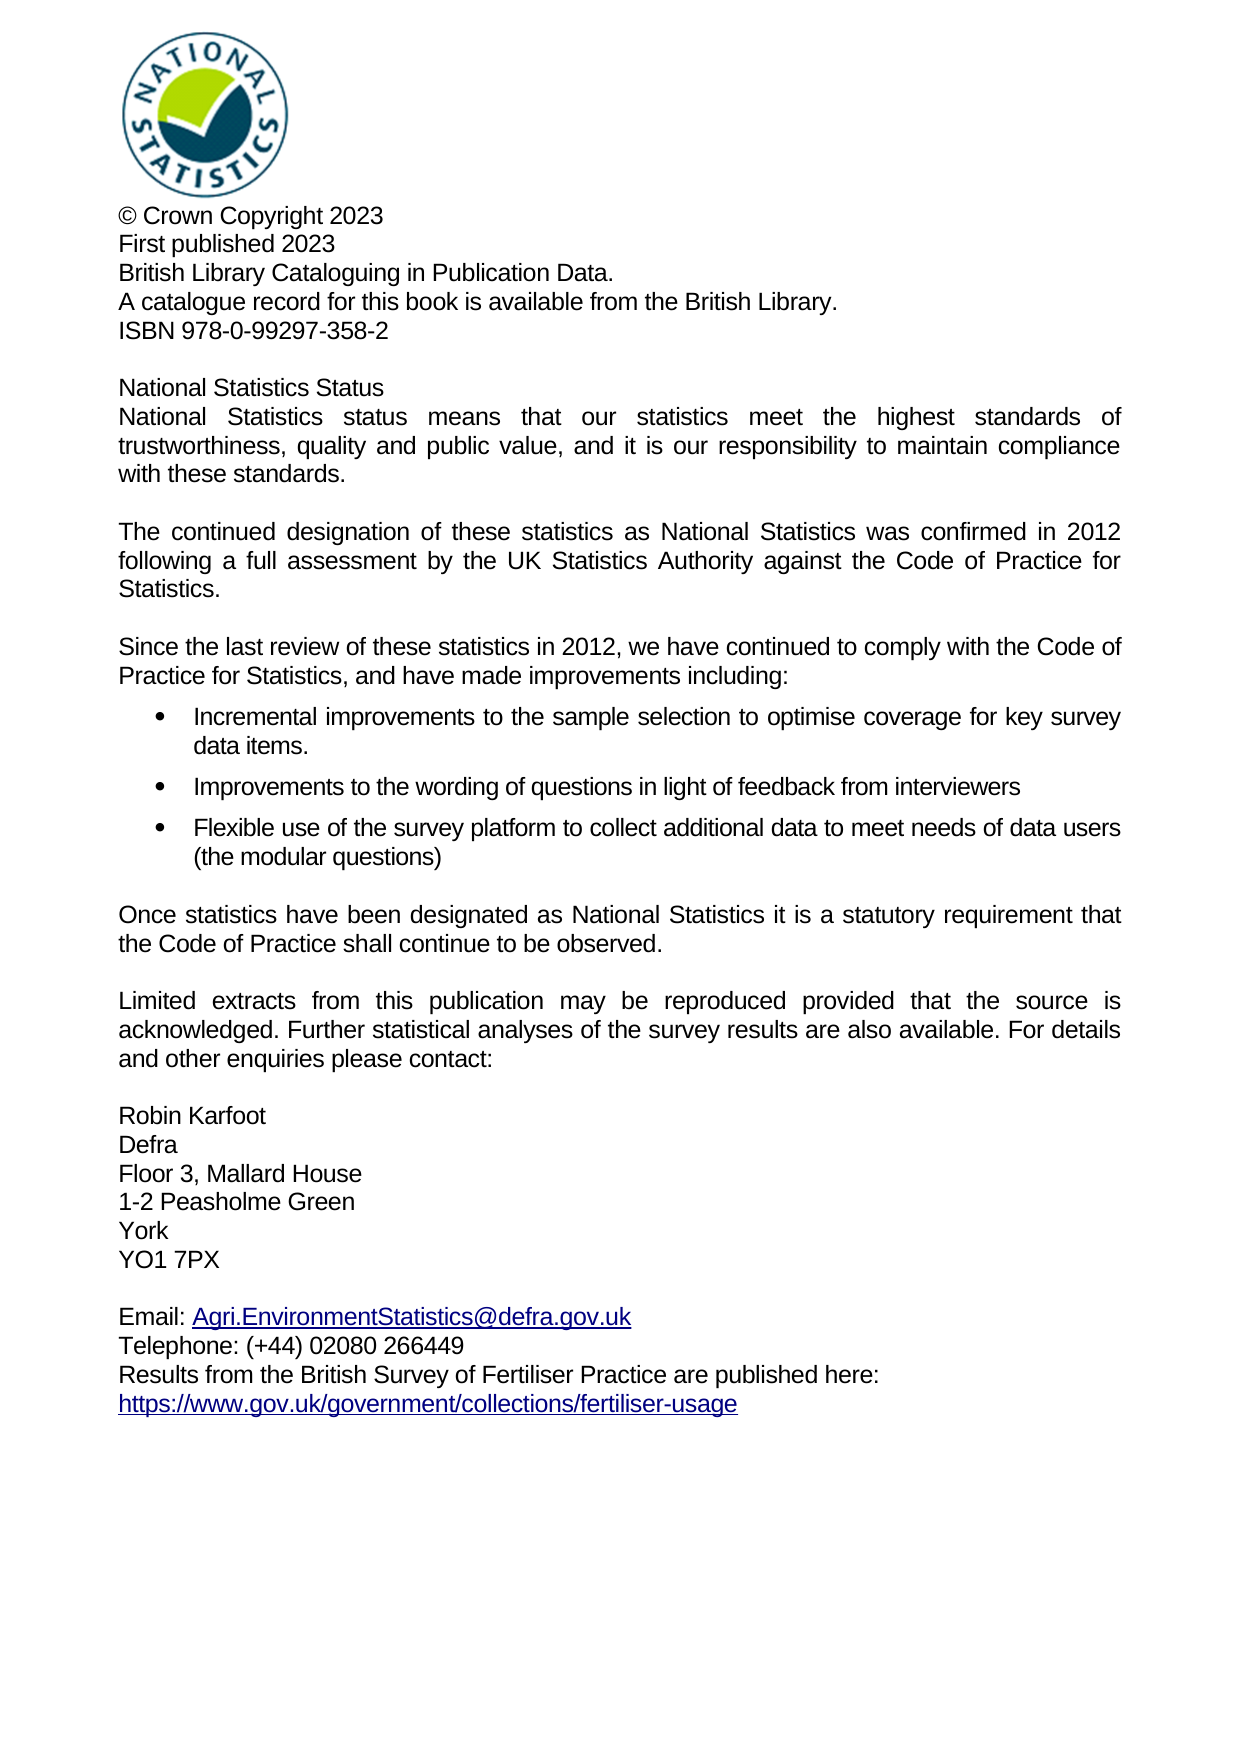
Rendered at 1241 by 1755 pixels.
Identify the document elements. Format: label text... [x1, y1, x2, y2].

text National Statistics Status [118, 373, 1122, 402]
text Limited extracts from this publication may be reproduced provided that the source is acknowledged. Further statistical analyses of the survey results are also available. For details and other enquiries please contact: [118, 986, 1122, 1072]
list Flexible use of the survey platform to collect additional data to meet needs of data users (the modular questions) [156, 813, 1122, 871]
text York [118, 1216, 1122, 1245]
text National Statistics status means that our statistics meet the highest standards of trustworthiness, quality and public value, and it is our responsibility to maintain compliance with these standards. [118, 402, 1122, 488]
text © Crown Copyright 2023 [118, 201, 1122, 229]
text The continued designation of these statistics as National Statistics was confirmed in 2012 following a full assessment by the UK Statistics Authority against the Code of Practice for Statistics. [118, 517, 1122, 603]
text Defra [118, 1130, 1122, 1158]
text British Library Cataloguing in Publication Data. [118, 258, 1122, 287]
text Robin Karfoot [118, 1101, 1122, 1130]
text Floor 3, Mallard House [118, 1158, 1122, 1187]
text https://www.gov.uk/government/collections/fertiliser-usage [118, 1388, 1122, 1417]
text First published 2023 [118, 229, 1122, 258]
text Once statistics have been designated as National Statistics it is a statutory requirement that the Code of Practice shall continue to be observed. [118, 900, 1122, 957]
text Since the last review of these statistics in 2012, we have continued to comply with the Code of Practice for Statistics, and have made improvements including: [118, 632, 1122, 689]
text A catalogue record for this book is available from the British Library. [118, 287, 1122, 316]
list Improvements to the wording of questions in light of feedback from interviewers [156, 772, 1122, 801]
text Email: Agri.EnvironmentStatistics@defra.gov.uk [118, 1302, 1122, 1331]
list Incremental improvements to the sample selection to optimise coverage for key survey data items. [156, 702, 1122, 759]
text Telephone: (+44) 02080 266449 [118, 1331, 1122, 1360]
text YO1 7PX [118, 1245, 1122, 1273]
text ISBN 978-0-99297-358-2 [118, 316, 1122, 344]
text 1-2 Peasholme Green [118, 1187, 1122, 1216]
text Results from the British Survey of Fertiliser Practice are published here: [118, 1360, 1122, 1388]
